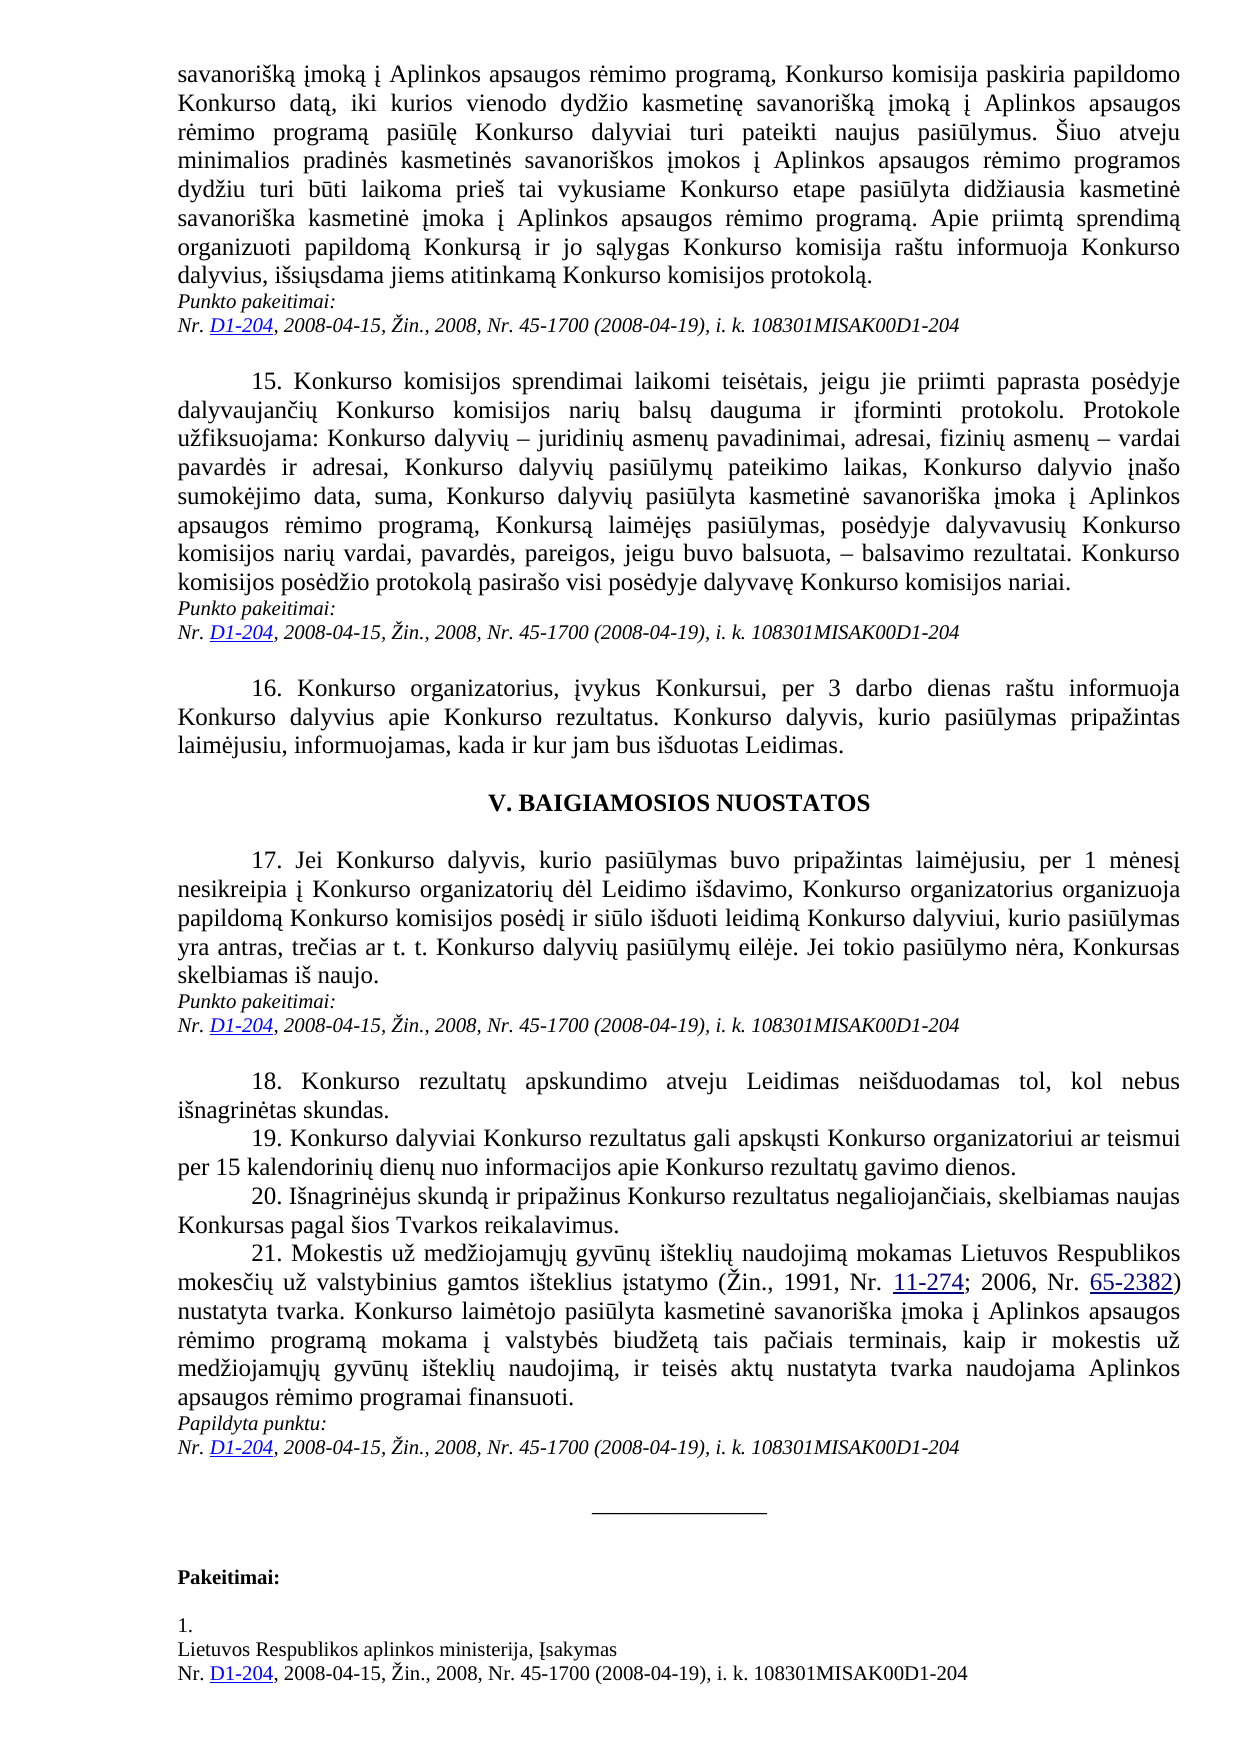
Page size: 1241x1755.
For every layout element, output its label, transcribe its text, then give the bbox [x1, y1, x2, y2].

text Papildyta punktu: [177, 1411, 1181, 1435]
text 20. Išnagrinėjus skundą ir pripažinus Konkurso rezultatus negaliojančiais, skelbiamas naujas Konkursas pagal šios Tvarkos reikalavimus. [177, 1181, 1181, 1238]
text Lietuvos Respublikos aplinkos ministerija, Įsakymas [177, 1637, 1181, 1661]
text ______________ [177, 1488, 1181, 1517]
text Nr. D1-204, 2008-04-15, Žin., 2008, Nr. 45-1700 (2008-04-19), i. k. 108301MISAK00D1-204 [177, 620, 1181, 644]
text V. BAIGIAMOSIOS NUOSTATOS [177, 788, 1181, 817]
text Nr. D1-204, 2008-04-15, Žin., 2008, Nr. 45-1700 (2008-04-19), i. k. 108301MISAK00D1-204 [177, 313, 1181, 337]
text Punkto pakeitimai: [177, 989, 1181, 1013]
text savanorišką įmoką į Aplinkos apsaugos rėmimo programą, Konkurso komisija paskiria papildomo Konkurso datą, iki kurios vienodo dydžio kasmetinę savanorišką įmoką į Aplinkos apsaugos rėmimo programą pasiūlę Konkurso dalyviai turi pateikti naujus pasiūlymus. Šiuo atveju minimalios pradinės kasmetinės savanoriškos įmokos į Aplinkos apsaugos rėmimo programos dydžiu turi būti laikoma prieš tai vykusiame Konkurso etape pasiūlyta didžiausia kasmetinė savanoriška kasmetinė įmoka į Aplinkos apsaugos rėmimo programą. Apie priimtą sprendimą organizuoti papildomą Konkursą ir jo sąlygas Konkurso komisija raštu informuoja Konkurso dalyvius, išsiųsdama jiems atitinkamą Konkurso komisijos protokolą. [177, 59, 1181, 289]
text Pakeitimai: [177, 1565, 1181, 1589]
text 16. Konkurso organizatorius, įvykus Konkursui, per 3 darbo dienas raštu informuoja Konkurso dalyvius apie Konkurso rezultatus. Konkurso dalyvis, kurio pasiūlymas pripažintas laimėjusiu, informuojamas, kada ir kur jam bus išduotas Leidimas. [177, 673, 1181, 759]
text Nr. D1-204, 2008-04-15, Žin., 2008, Nr. 45-1700 (2008-04-19), i. k. 108301MISAK00D1-204 [177, 1013, 1181, 1037]
text Nr. D1-204, 2008-04-15, Žin., 2008, Nr. 45-1700 (2008-04-19), i. k. 108301MISAK00D1-204 [177, 1435, 1181, 1459]
text 21. Mokestis už medžiojamųjų gyvūnų išteklių naudojimą mokamas Lietuvos Respublikos mokesčių už valstybinius gamtos išteklius įstatymo (Žin., 1991, Nr. 11-274; 2006, Nr. 65-2382) nustatyta tvarka. Konkurso laimėtojo pasiūlyta kasmetinė savanoriška įmoka į Aplinkos apsaugos rėmimo programą mokama į valstybės biudžetą tais pačiais terminais, kaip ir mokestis už medžiojamųjų gyvūnų išteklių naudojimą, ir teisės aktų nustatyta tvarka naudojama Aplinkos apsaugos rėmimo programai finansuoti. [177, 1238, 1181, 1411]
text Nr. D1-204, 2008-04-15, Žin., 2008, Nr. 45-1700 (2008-04-19), i. k. 108301MISAK00D1-204 [177, 1661, 1181, 1685]
text Punkto pakeitimai: [177, 289, 1181, 313]
text 1. [177, 1613, 1181, 1637]
text 18. Konkurso rezultatų apskundimo atveju Leidimas neišduodamas tol, kol nebus išnagrinėtas skundas. [177, 1066, 1181, 1123]
text 15. Konkurso komisijos sprendimai laikomi teisėtais, jeigu jie priimti paprasta posėdyje dalyvaujančių Konkurso komisijos narių balsų dauguma ir įforminti protokolu. Protokole užfiksuojama: Konkurso dalyvių – juridinių asmenų pavadinimai, adresai, fizinių asmenų – vardai pavardės ir adresai, Konkurso dalyvių pasiūlymų pateikimo laikas, Konkurso dalyvio įnašo sumokėjimo data, suma, Konkurso dalyvių pasiūlyta kasmetinė savanoriška įmoka į Aplinkos apsaugos rėmimo programą, Konkursą laimėjęs pasiūlymas, posėdyje dalyvavusių Konkurso komisijos narių vardai, pavardės, pareigos, jeigu buvo balsuota, – balsavimo rezultatai. Konkurso komisijos posėdžio protokolą pasirašo visi posėdyje dalyvavę Konkurso komisijos nariai. [177, 366, 1181, 596]
text Punkto pakeitimai: [177, 596, 1181, 620]
text 19. Konkurso dalyviai Konkurso rezultatus gali apskųsti Konkurso organizatoriui ar teismui per 15 kalendorinių dienų nuo informacijos apie Konkurso rezultatų gavimo dienos. [177, 1123, 1181, 1181]
text 17. Jei Konkurso dalyvis, kurio pasiūlymas buvo pripažintas laimėjusiu, per 1 mėnesį nesikreipia į Konkurso organizatorių dėl Leidimo išdavimo, Konkurso organizatorius organizuoja papildomą Konkurso komisijos posėdį ir siūlo išduoti leidimą Konkurso dalyviui, kurio pasiūlymas yra antras, trečias ar t. t. Konkurso dalyvių pasiūlymų eilėje. Jei tokio pasiūlymo nėra, Konkursas skelbiamas iš naujo. [177, 845, 1181, 989]
